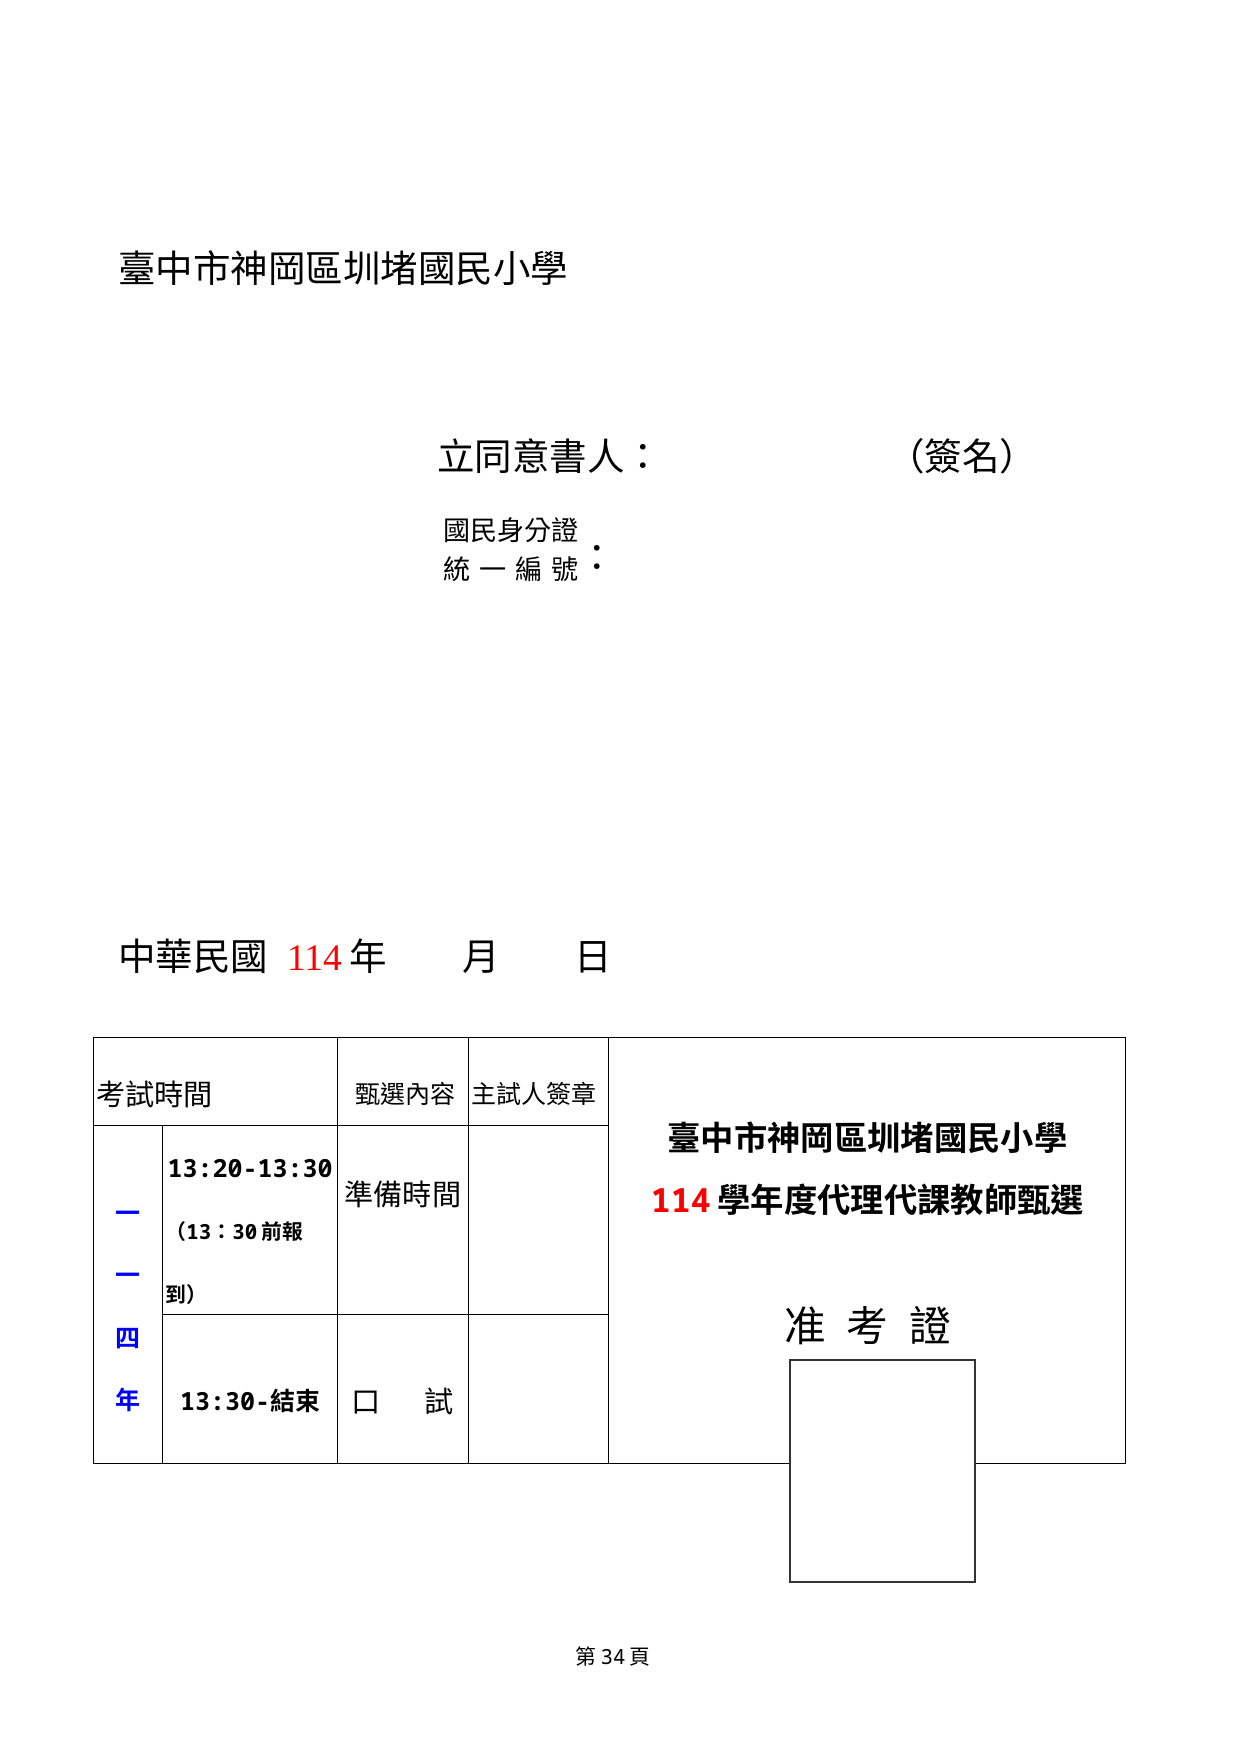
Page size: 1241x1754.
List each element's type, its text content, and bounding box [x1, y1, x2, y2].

table_cell 13:20-13:30 （13：30前報到） [163, 1126, 337, 1314]
table_header 考試時間 [94, 1038, 337, 1125]
table_cell [469, 1315, 608, 1463]
table_cell 一 一 四 年 [94, 1126, 162, 1463]
table_header 主試人簽章 [469, 1038, 608, 1125]
text 中華民國 114年 月 日 [118, 912, 1107, 975]
table_cell [469, 1126, 608, 1314]
table_header 甄選內容 [338, 1038, 468, 1125]
text 立同意書人： （簽名） [118, 412, 1107, 475]
table_header 臺中市神岡區圳堵國民小學 114學年度代理代課教師甄選 准 考 證 准考證號碼： 姓 名： 甄選類別： 類別： □國小普通班預估缺 (□級任、□音樂、□雙語健康、□自然) □國小鐘點代課教師 (□美勞、□體育) □學前特教巡迴輔導 次別：□第1次招考 □第2次招考 □第3次招考 □第4次招考 □第( )次招考 [791, 1361, 974, 1581]
text 國民身分證統一編號： [118, 475, 1107, 600]
table_cell 準備時間 [338, 1126, 468, 1314]
text 臺中市神岡區圳堵國民小學 [118, 225, 1107, 287]
table_header 臺中市神岡區圳堵國民小學 114學年度代理代課教師甄選 准 考 證 准考證號碼： 姓 名： 甄選類別： 類別： □國小普通班預估缺 (□級任、□音樂、□雙語健康、□自然) □國小鐘點代課教師 (□美勞、□體育) □學前特教巡迴輔導 次別：□第1次招考 □第2次招考 □第3次招考 □第4次招考 □第( )次招考 [609, 1038, 1125, 1463]
table_cell 口 試 [338, 1315, 468, 1463]
table_cell 13:30-結束 [163, 1315, 337, 1463]
